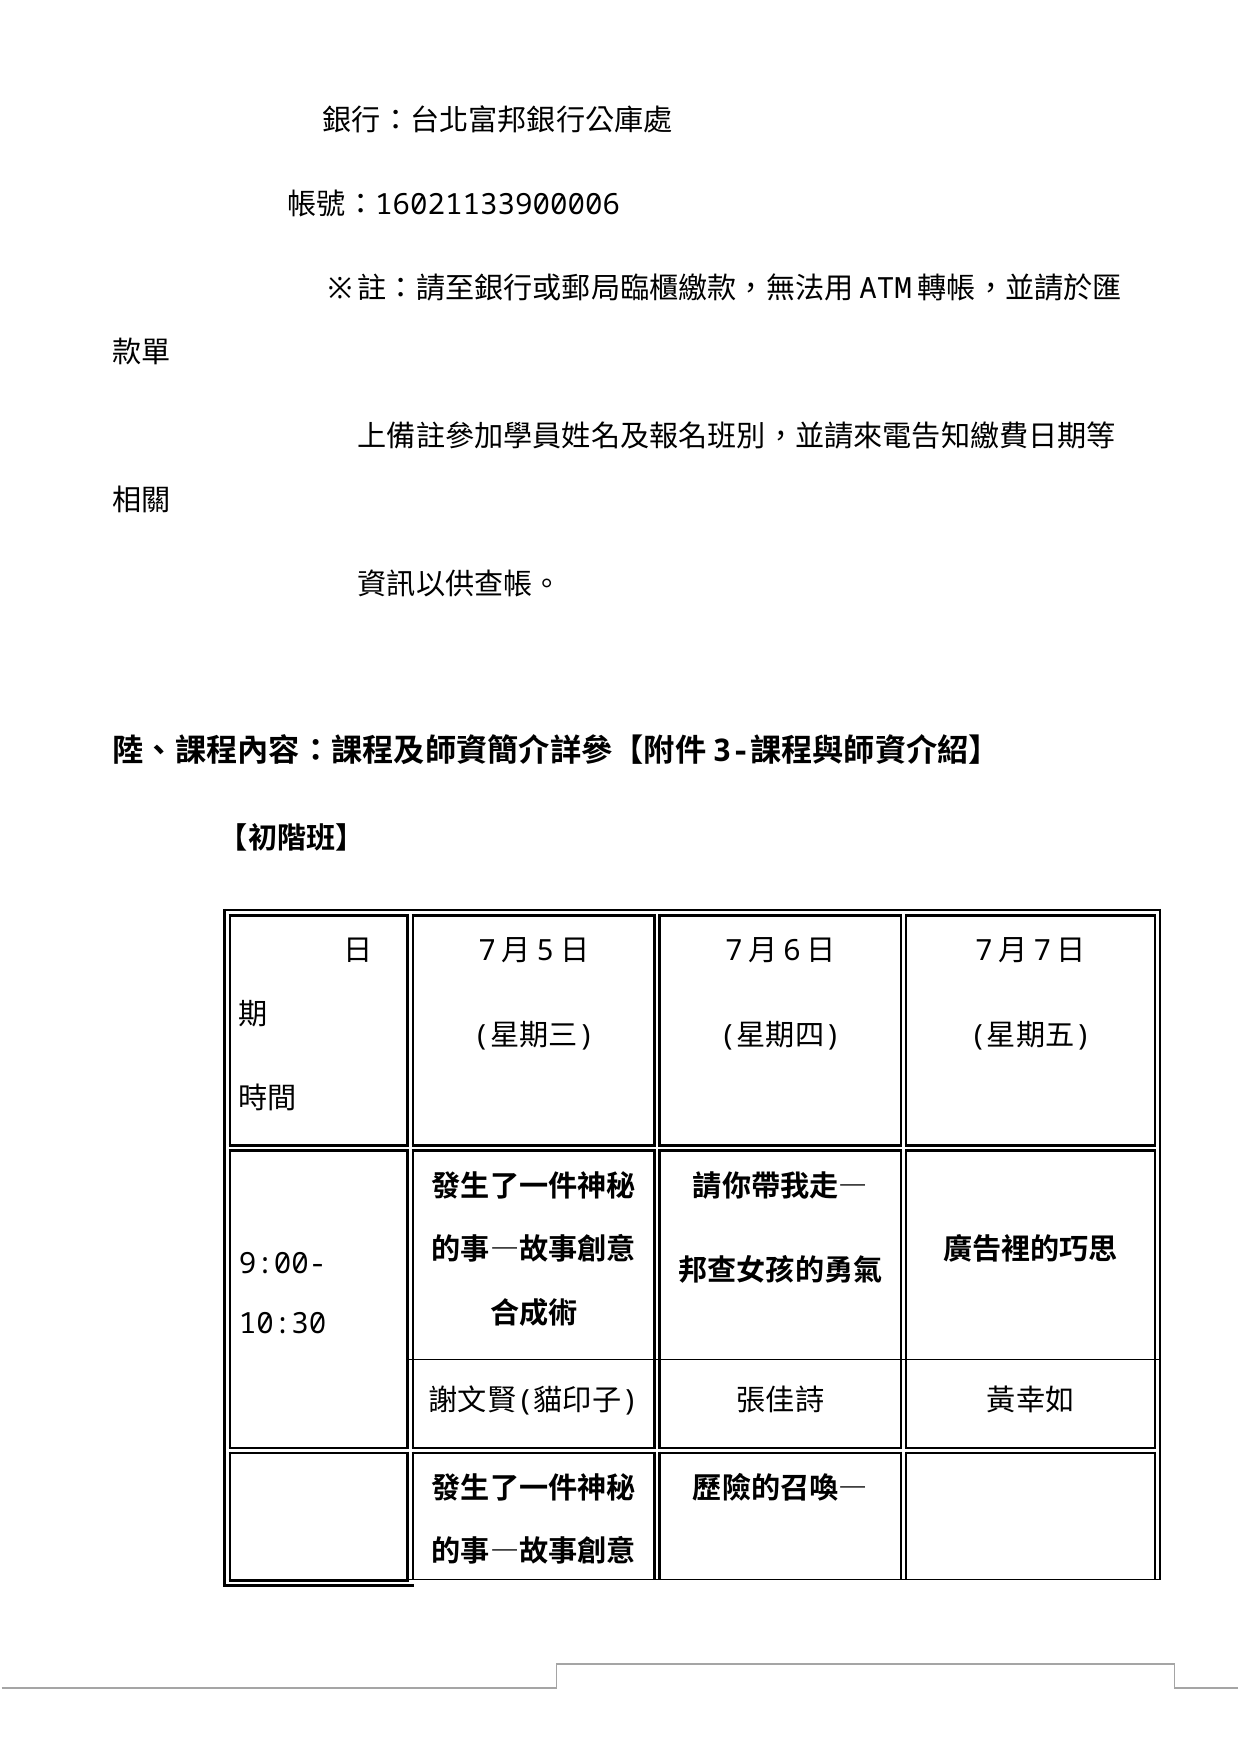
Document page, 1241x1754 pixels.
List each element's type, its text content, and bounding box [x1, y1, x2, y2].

text 銀行：台北富邦銀行公庫處 [112, 96, 1128, 139]
table_cell 請你帶我走— 邦查女孩的勇氣 [661, 1152, 900, 1359]
table_cell 謝文賢(貓印子) [414, 1360, 653, 1446]
text 帳號：16021133900006 [112, 181, 1128, 223]
table_cell 黃幸如 [907, 1360, 1154, 1446]
table_header 7月7日 (星期五) [904, 911, 1157, 1144]
table_cell 張佳詩 [661, 1360, 900, 1446]
table_cell 發生了一件神秘的事—故事創意 [410, 1446, 657, 1579]
text ※註：請至銀行或郵局臨櫃繳款，無法用ATM轉帳，並請於匯款單 [112, 265, 1128, 371]
table_cell 9:00-10:30 [231, 1152, 406, 1446]
text 上備註參加學員姓名及報名班別，並請來電告知繳費日期等相關 [112, 413, 1128, 519]
table_cell 廣告裡的巧思 [907, 1152, 1154, 1359]
table_header 7月5日 (星期三) [410, 911, 657, 1144]
table_cell 發生了一件神秘的事—故事創意合成術 [414, 1152, 653, 1359]
list 課程內容：課程及師資簡介詳參【附件3-課程與師資介紹】 [112, 725, 1128, 771]
table_header 7月6日 (星期四) [657, 911, 903, 1144]
table_cell [904, 1446, 1157, 1579]
table_cell [227, 1446, 410, 1579]
text 資訊以供查帳。 [112, 561, 1128, 603]
table_cell 歷險的召喚— [657, 1446, 903, 1579]
table_header 日期 時間 [227, 911, 410, 1144]
text 【初階班】 [162, 814, 1128, 857]
